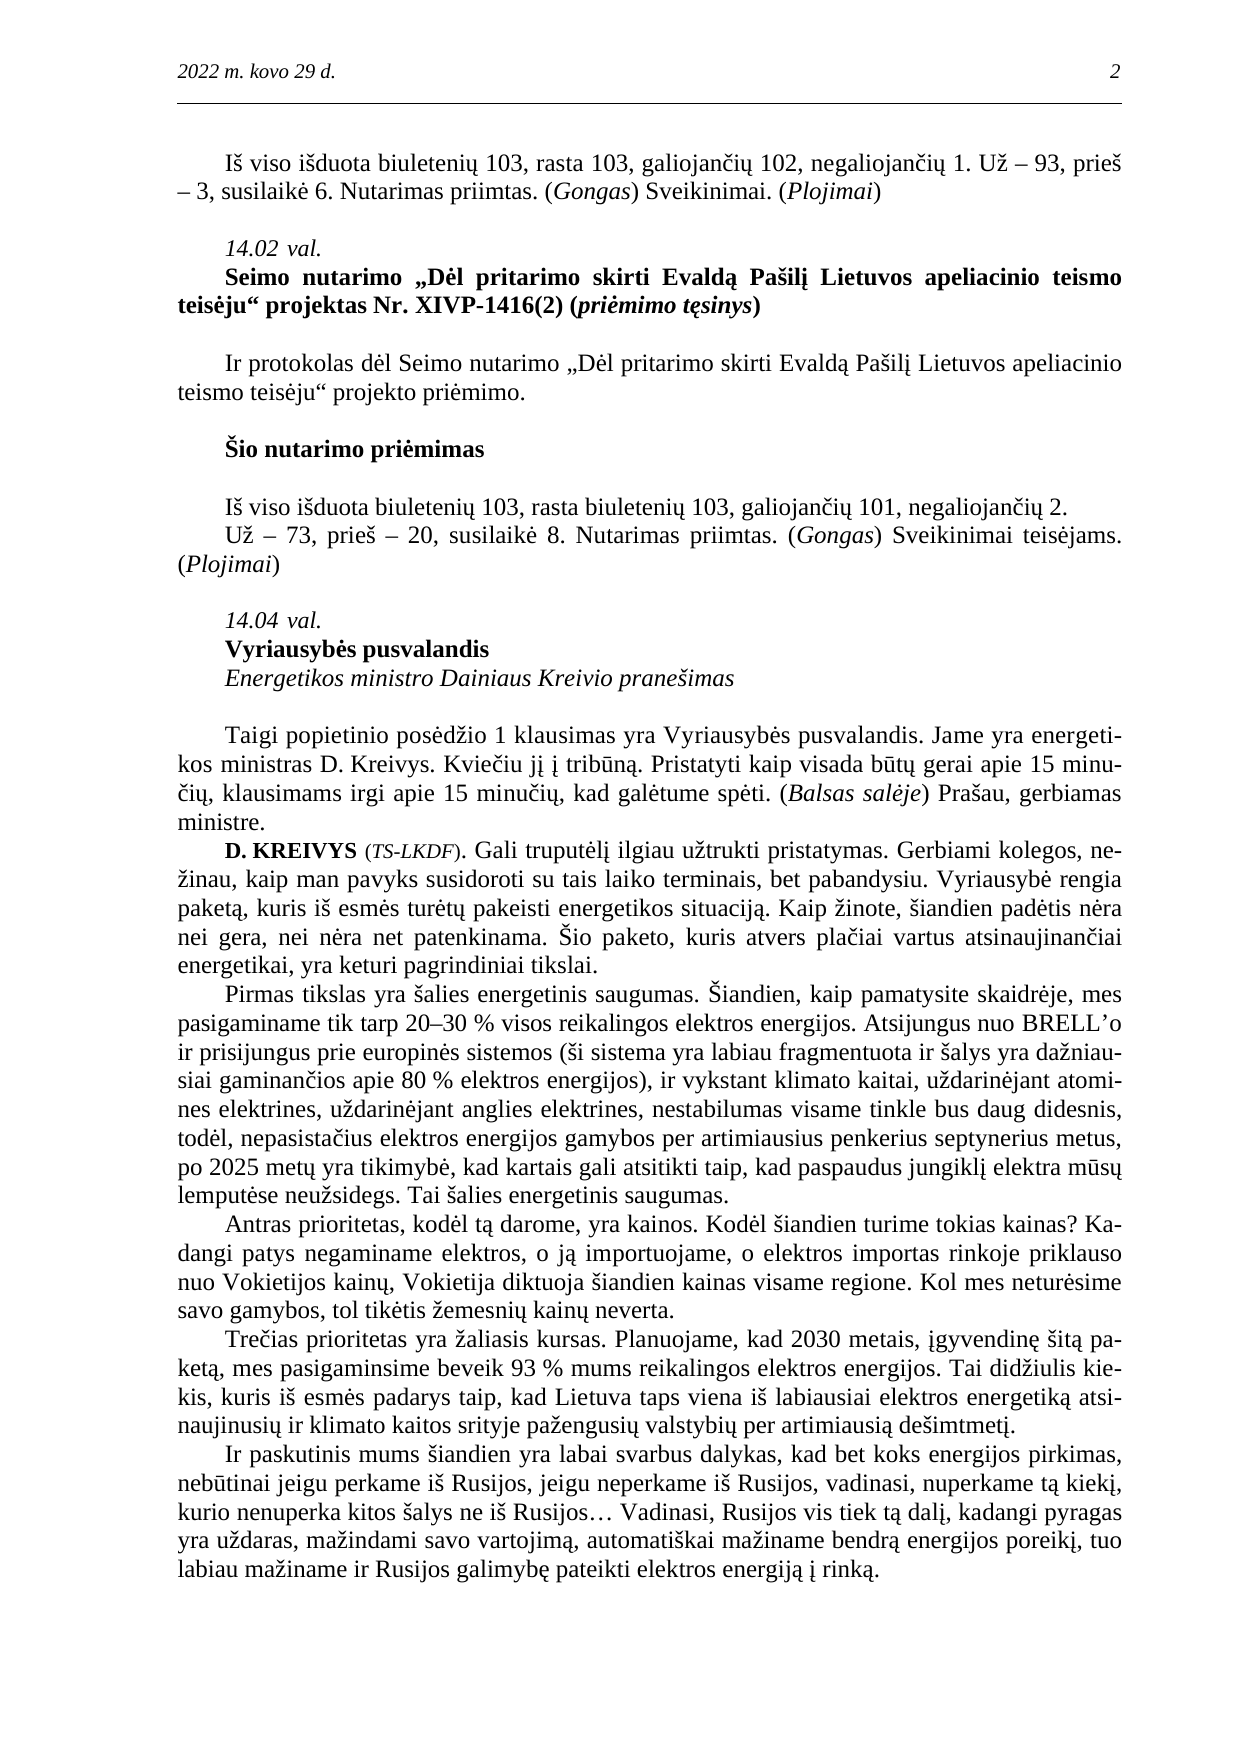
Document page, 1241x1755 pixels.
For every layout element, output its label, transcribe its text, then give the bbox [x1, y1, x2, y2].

text Iš vi­so iš­duo­ta biu­le­te­nių 103, ras­ta biu­le­te­nių 103, ga­lio­jan­čių 101, ne­ga­lio­jan­čių 2. [177, 492, 1122, 520]
text Ant­ras pri­ori­te­tas, ko­dėl tą da­ro­me, yra kai­nos. Ko­dėl šian­dien tu­ri­me to­kias kai­nas? Ka­dan­gi pa­tys ne­ga­mi­na­me elek­tros, o ją im­por­tuo­ja­me, o elek­tros im­por­tas rin­ko­je pri­klau­so nuo Vo­kie­ti­jos kai­nų, Vo­kie­ti­ja dik­tuo­ja šian­dien kai­nas vi­sa­me re­gio­ne. Kol mes ne­tu­rė­si­me sa­vo ga­my­bos, tol ti­kė­tis že­mes­nių kai­nų ne­ver­ta. [177, 1209, 1122, 1324]
text Tai­gi po­pie­ti­nio po­sė­džio 1 klau­si­mas yra Vy­riau­sy­bės pus­va­lan­dis. Ja­me yra ener­ge­ti­kos mi­nist­ras D. Krei­vys. Kvie­čiu jį į tri­bū­ną. Pri­sta­ty­ti kaip vi­sa­da bū­tų ge­rai apie 15 mi­nu­čių, klau­si­mams ir­gi apie 15 mi­nu­čių, kad ga­lė­tu­me spė­ti. (Bal­sas sa­lė­je) Pra­šau, ger­bia­mas mi­nist­re. [177, 720, 1122, 835]
text Ir pro­to­ko­las dėl Sei­mo nu­ta­ri­mo „Dėl pri­ta­ri­mo skir­ti Eval­dą Pa­ši­lį Lie­tu­vos ape­lia­ci­nio teis­mo tei­sė­ju“ pro­jek­to pri­ėmi­mo. [177, 348, 1122, 405]
text Už – 73, prieš – 20, su­si­lai­kė 8. Nu­ta­ri­mas pri­im­tas. (Gon­gas) Svei­ki­ni­mai tei­sė­jams. (Plo­ji­mai) [177, 520, 1122, 578]
text Sei­mo nu­ta­ri­mo „Dėl pri­ta­ri­mo skir­ti Eval­dą Pa­ši­lį Lie­tu­vos ape­lia­ci­nio teis­mo teisė­ju“ pro­jek­tas Nr. XIVP-1416(2) (pri­ėmi­mo tę­si­nys) [177, 262, 1122, 319]
text Pir­mas tiks­las yra ša­lies ener­ge­ti­nis sau­gu­mas. Šian­dien, kaip pa­ma­ty­si­te skaid­rė­je, mes pa­si­ga­mi­na­me tik tarp 20–30 % vi­sos rei­ka­lin­gos elek­tros ener­gi­jos. At­si­jun­gus nuo BRELLʼo ir pri­si­jun­gus prie eu­ro­pi­nės sis­te­mos (ši sis­te­ma yra la­biau frag­men­tuo­ta ir ša­lys yra daž­niau­siai ga­mi­nan­čios apie 80 % elek­tros ener­gi­jos), ir vyks­tant kli­ma­to kai­tai, už­da­ri­nė­jant ato­mi­nes elek­tri­nes, už­da­ri­nė­jant an­gli­es elek­tri­nes, ne­sta­bi­lu­mas vi­sa­me tin­kle bus daug di­des­nis, to­dėl, nepa­si­sta­čius elek­tros ener­gi­jos ga­my­bos per ar­ti­miau­sius pen­ke­rius sep­ty­ne­rius me­tus, po 2025 me­tų yra ti­ki­my­bė, kad kar­tais ga­li at­si­tik­ti taip, kad pa­spau­dus jun­gik­lį elek­tra mū­sų lem­pu­tė­se ne­už­si­degs. Tai ša­lies ener­ge­ti­nis sau­gu­mas. [177, 979, 1122, 1209]
text Ir pas­ku­ti­nis mums šian­dien yra la­bai svar­bus da­ly­kas, kad bet koks ener­gi­jos pir­ki­mas, ne­bū­ti­nai jei­gu per­ka­me iš Ru­si­jos, jei­gu ne­per­ka­me iš Ru­si­jos, va­di­na­si, nu­per­ka­me tą kie­kį, ku­rio ne­nu­per­ka ki­tos ša­lys ne iš Ru­si­jos… Va­di­na­si, Ru­si­jos vis tiek tą da­lį, ka­dan­gi py­ra­gas yra už­da­ras, ma­žin­da­mi sa­vo var­to­ji­mą, au­to­ma­tiš­kai ma­ži­na­me ben­drą ener­gi­jos po­rei­kį, tuo la­biau ma­ži­na­me ir Ru­si­jos ga­li­my­bę pa­teik­ti elek­tros ener­gi­ją į rin­ką. [177, 1439, 1122, 1583]
text Iš vi­so iš­duo­ta biu­le­te­nių 103, ras­ta 103, ga­lio­jan­čių 102, ne­ga­lio­jan­čių 1. Už – 93, prieš – 3, su­si­lai­kė 6. Nu­ta­ri­mas pri­im­tas. (Gon­gas) Svei­ki­ni­mai. (Plo­ji­mai) [177, 148, 1122, 205]
text Šio nu­ta­ri­mo pri­ėmi­mas [177, 434, 1122, 463]
text Trečias pri­ori­te­tas yra ža­lia­sis kur­sas. Pla­nuo­ja­me, kad 2030 me­tais, įgy­ven­di­nę ši­tą pa­ke­tą, mes pa­si­ga­min­si­me be­veik 93 % mums rei­ka­lin­gos elek­tros ener­gi­jos. Tai di­džiu­lis kie­kis, ku­ris iš es­mės pa­da­rys taip, kad Lie­tu­va taps vie­na iš la­biau­siai elek­tros ener­ge­ti­ką at­si­nau­ji­nu­sių ir kli­ma­to kai­tos sri­ty­je pa­žen­gu­sių vals­ty­bių per ar­ti­miau­sią de­šimt­me­tį. [177, 1324, 1122, 1439]
text Vy­riau­sy­bės pus­va­lan­dis [177, 634, 1122, 663]
text Ener­ge­ti­kos mi­nist­ro Dai­niaus Krei­vio pra­ne­ši­mas [177, 663, 1122, 692]
text D. KREIVYS (TS-LKDF). Ga­li tru­pu­tė­lį il­giau už­truk­ti pri­sta­ty­mas. Ger­bia­mi ko­le­gos, ne­ži­nau, kaip man pa­vyks su­si­do­ro­ti su tais lai­ko ter­mi­nais, bet pa­ban­dy­siu. Vy­riau­sy­bė ren­gia pa­ke­tą, ku­ris iš es­mės tu­rė­tų pa­keis­ti ener­ge­ti­kos si­tu­a­ci­ją. Kaip ži­no­te, šian­dien pa­dė­tis nė­ra nei ge­ra, nei nė­ra net pa­ten­ki­na­ma. Šio pa­ke­to, ku­ris at­vers pla­čiai var­tus at­si­nau­ji­nan­čiai ener­ge­ti­kai, yra ke­tu­ri pa­grin­di­niai tiks­lai. [177, 835, 1122, 979]
text 14.02 val. [224, 234, 1122, 262]
text 14.04 val. [224, 607, 1122, 634]
